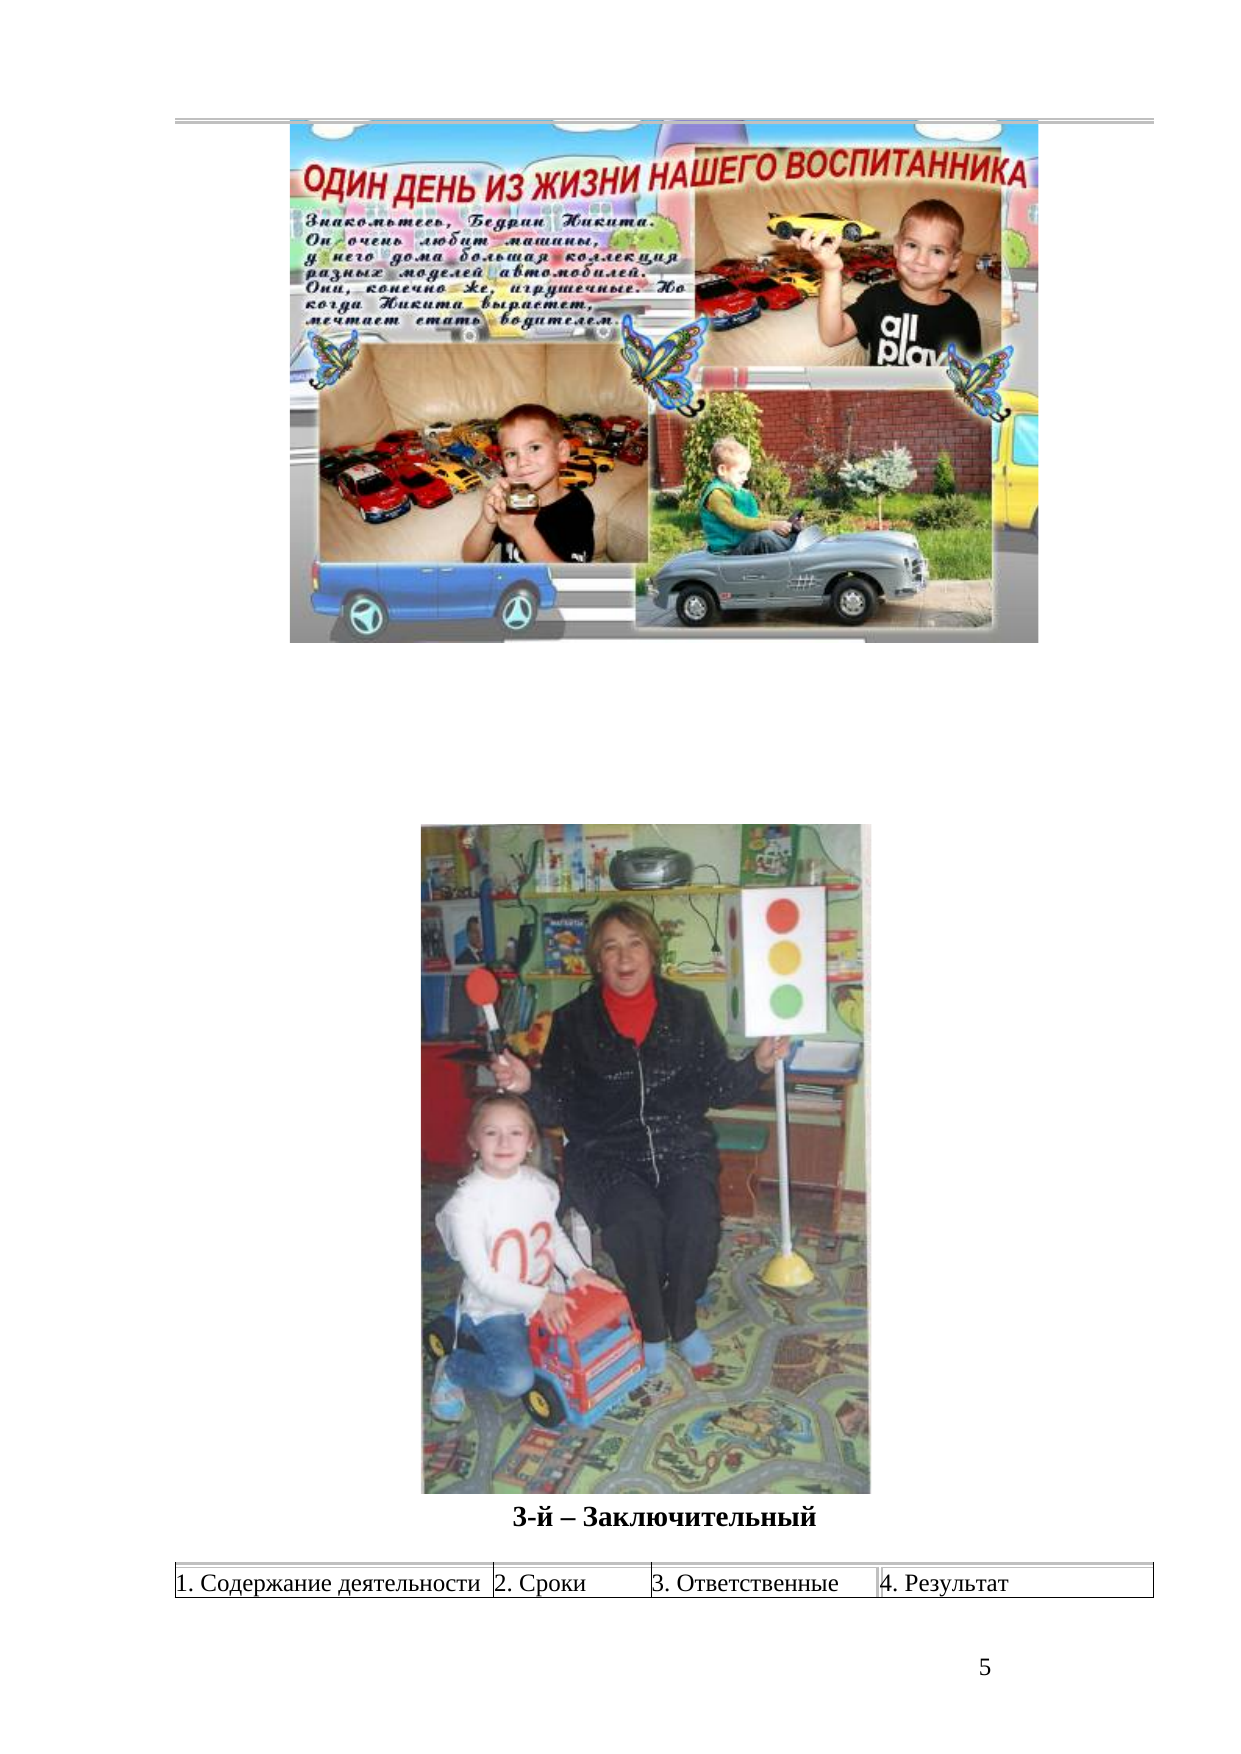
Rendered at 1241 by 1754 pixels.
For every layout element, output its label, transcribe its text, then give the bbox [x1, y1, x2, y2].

picture [426, 824, 872, 1494]
table_cell [1154, 1562, 1190, 1597]
table_cell 3-й – Заключительный [175, 124, 1154, 1562]
table_cell 2. Сроки [494, 1568, 651, 1597]
table_cell 1. Содержание деятельности [176, 1568, 493, 1597]
table_cell 3. Ответственные [652, 1568, 876, 1597]
table_cell [1154, 118, 1190, 1562]
picture [308, 124, 1039, 643]
table_cell 4. Результат [883, 1568, 1153, 1597]
